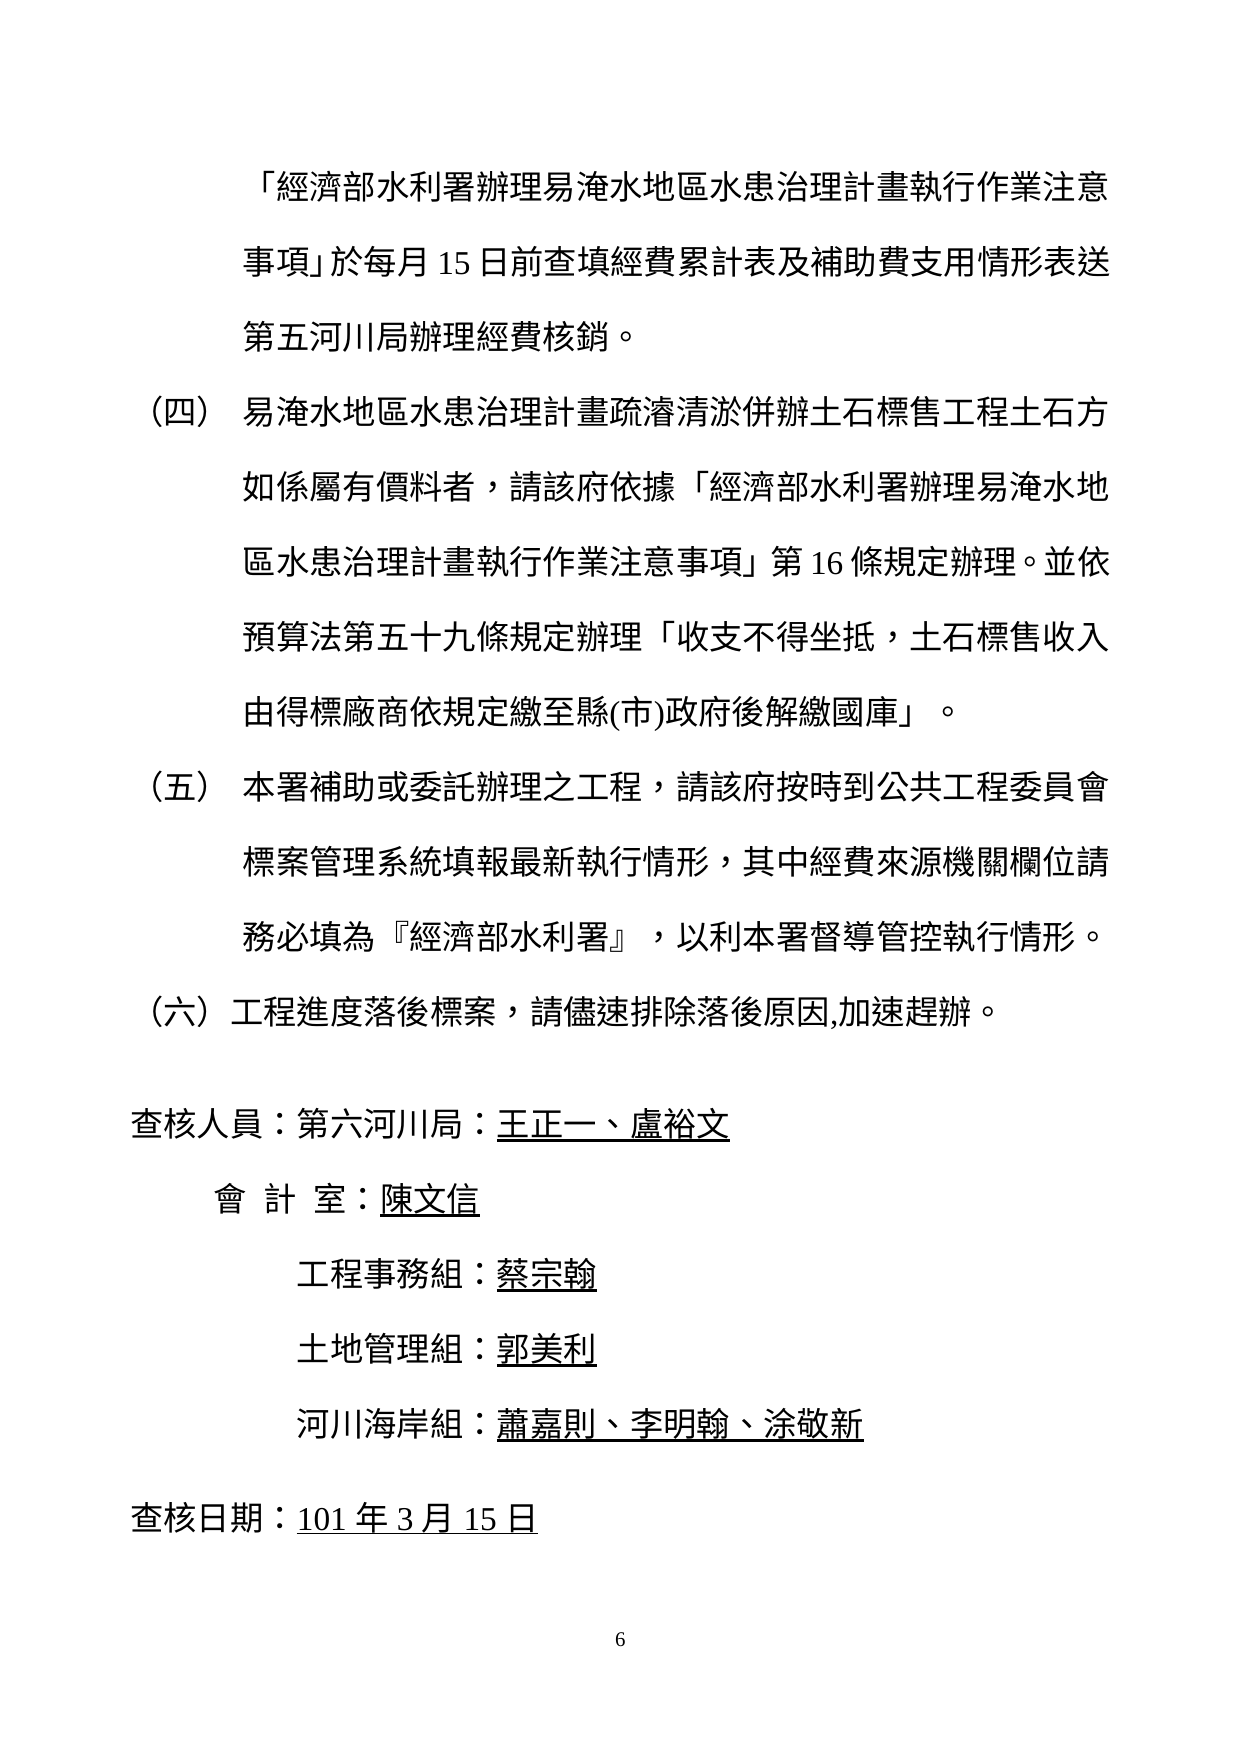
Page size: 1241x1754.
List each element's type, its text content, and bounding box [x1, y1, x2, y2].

text 查核人員：第六河川局：王正一、盧裕文 [130, 1085, 1110, 1160]
text 查核日期：101 年 3 月 15 日 [130, 1479, 1110, 1554]
text 工程事務組：蔡宗翰 [130, 1235, 1110, 1310]
text 河川海岸組：蕭嘉則、李明翰、涂敬新 [130, 1385, 1110, 1460]
text （六）工程進度落後標案，請儘速排除落後原因,加速趕辦。 [130, 972, 1110, 1047]
text 會 計 室：陳文信 [130, 1160, 1110, 1235]
list 易淹水地區水患治理計畫疏濬清淤併辦土石標售工程土石方如係屬有價料者，請該府依據「經濟部水利署辦理易淹水地區水患治理計畫執行作業注意事項」第16條規定辦理。並依預算法第五十九條規定辦理「收支不得坐抵，土石標售收入由得標廠商依規定繳至縣(市)政府後解繳國庫」。 [130, 372, 1110, 747]
list 「經濟部水利署辦理易淹水地區水患治理計畫執行作業注意事項」於每月15日前查填經費累計表及補助費支用情形表送第五河川局辦理經費核銷。 [130, 147, 1110, 372]
text 土地管理組：郭美利 [130, 1310, 1110, 1385]
list 本署補助或委託辦理之工程，請該府按時到公共工程委員會標案管理系統填報最新執行情形，其中經費來源機關欄位請務必填為『經濟部水利署』，以利本署督導管控執行情形。 [130, 747, 1110, 972]
